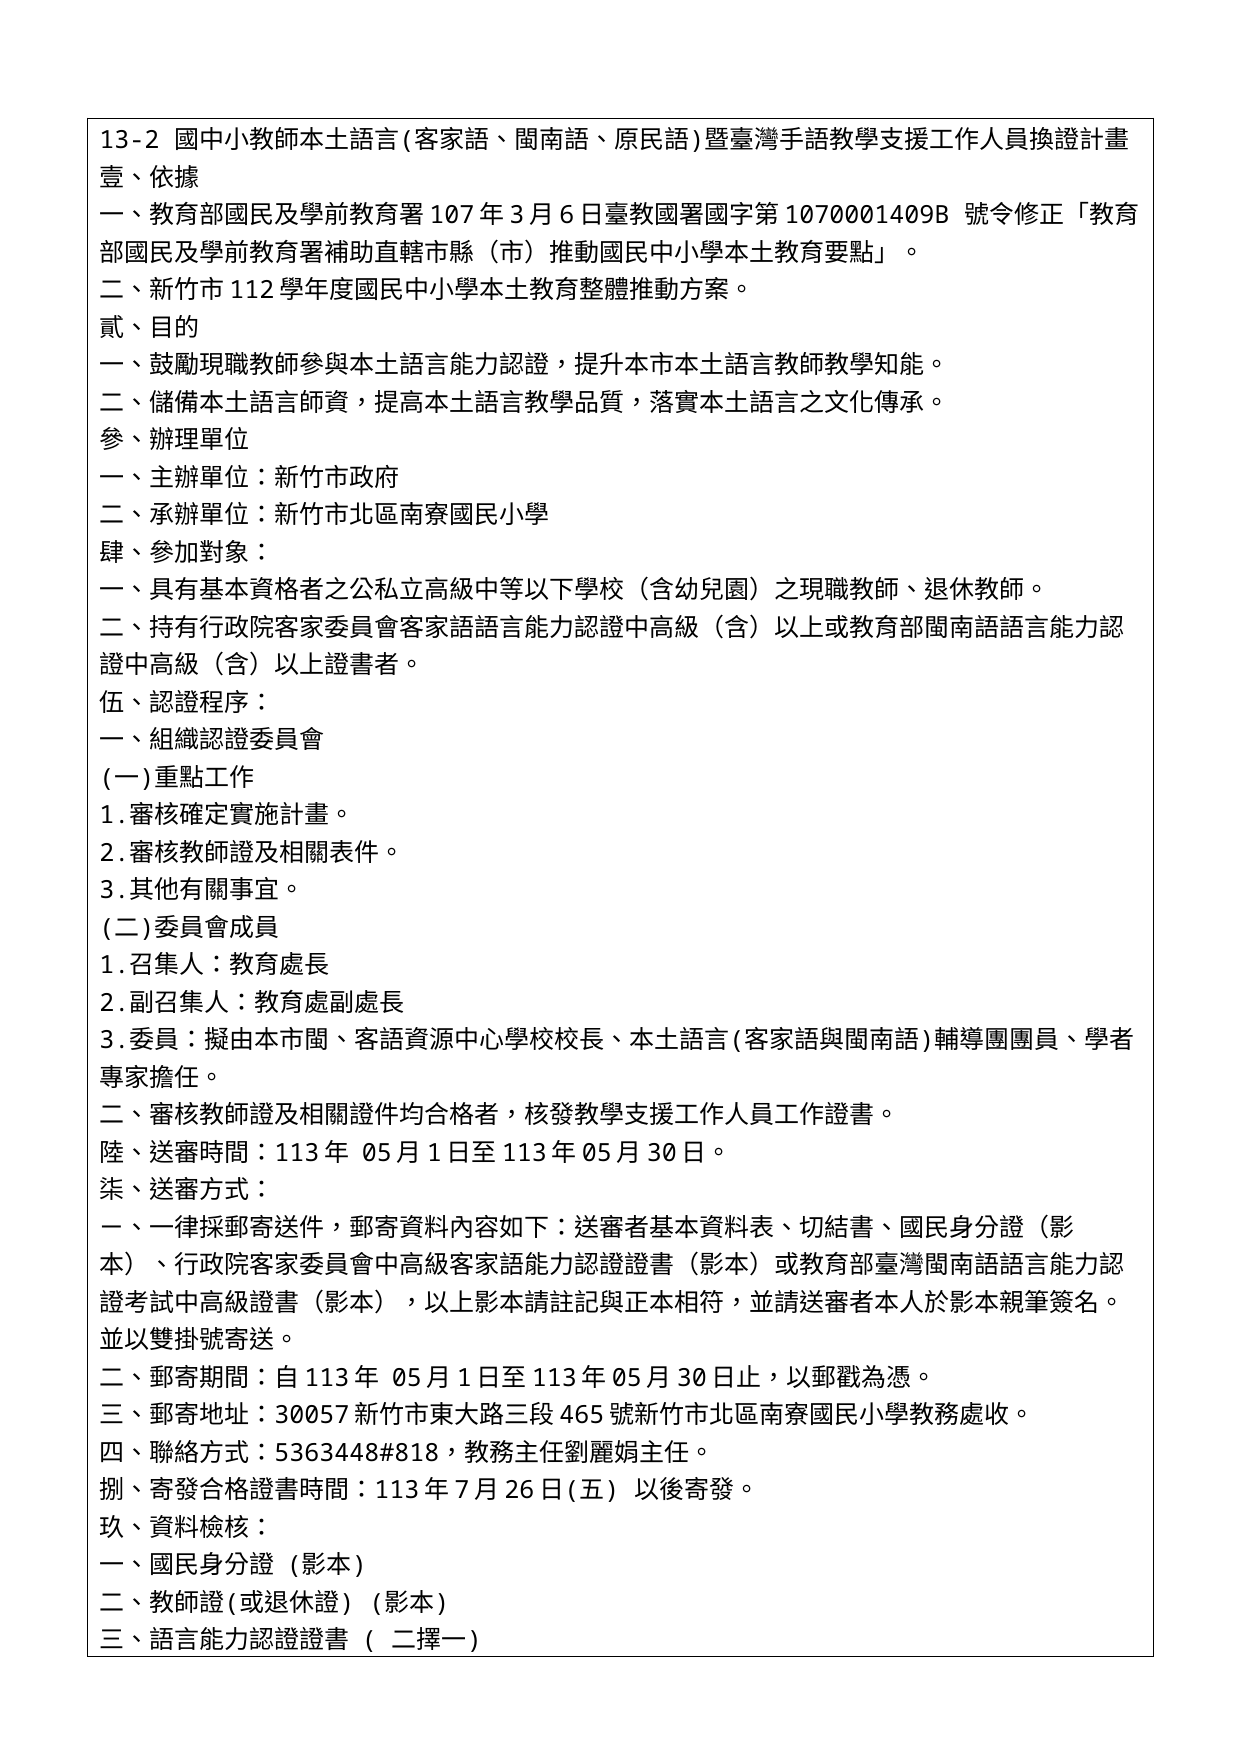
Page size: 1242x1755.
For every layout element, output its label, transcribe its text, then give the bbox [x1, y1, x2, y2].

table_header 13-2 國中小教師本土語言(客家語、閩南語、原民語)暨臺灣手語教學支援工作人員換證計畫 壹、依據 一、教育部國民及學前教育署107年3月6日臺教國署國字第1070001409B 號令修正「教育部國民及學前教育署補助直轄市縣（市）推動國民中小學本土教育要點」。 二、新竹市112學年度國民中小學本土教育整體推動方案。 貳、目的 一、鼓勵現職教師參與本土語言能力認證，提升本市本土語言教師教學知能。 二、儲備本土語言師資，提高本土語言教學品質，落實本土語言之文化傳承。 參、辦理單位 一、主辦單位：新竹市政府 二、承辦單位：新竹市北區南寮國民小學 肆、參加對象： 一、具有基本資格者之公私立高級中等以下學校（含幼兒園）之現職教師、退休教師。 二、持有行政院客家委員會客家語語言能力認證中高級（含）以上或教育部閩南語語言能力認證中高級（含）以上證書者。 伍、認證程序： 一、組織認證委員會 (一)重點工作 1.審核確定實施計畫。 2.審核教師證及相關表件。 3.其他有關事宜。 (二)委員會成員 1.召集人：教育處長 2.副召集人：教育處副處長 3.委員：擬由本市閩、客語資源中心學校校長、本土語言(客家語與閩南語)輔導團團員、學者專家擔任。 二、審核教師證及相關證件均合格者，核發教學支援工作人員工作證書。 陸、送審時間：113年 05月1日至113年05月30日。 柒、送審方式： ㄧ、一律採郵寄送件，郵寄資料內容如下：送審者基本資料表、切結書、國民身分證（影本）、行政院客家委員會中高級客家語能力認證證書（影本）或教育部臺灣閩南語語言能力認證考試中高級證書（影本），以上影本請註記與正本相符，並請送審者本人於影本親筆簽名。並以雙掛號寄送。 二、郵寄期間：自113年 05月1日至113年05月30日止，以郵戳為憑。 三、郵寄地址：30057新竹市東大路三段465號新竹市北區南寮國民小學教務處收。 四、聯絡方式：5363448#818，教務主任劉麗娟主任。 捌、寄發合格證書時間：113年7月26日(五) 以後寄發。 玖、資料檢核： 一、國民身分證 (影本) 二、教師證(或退休證) (影本) 三、語言能力認證證書 ( 二擇一) [88, 119, 1153, 1656]
